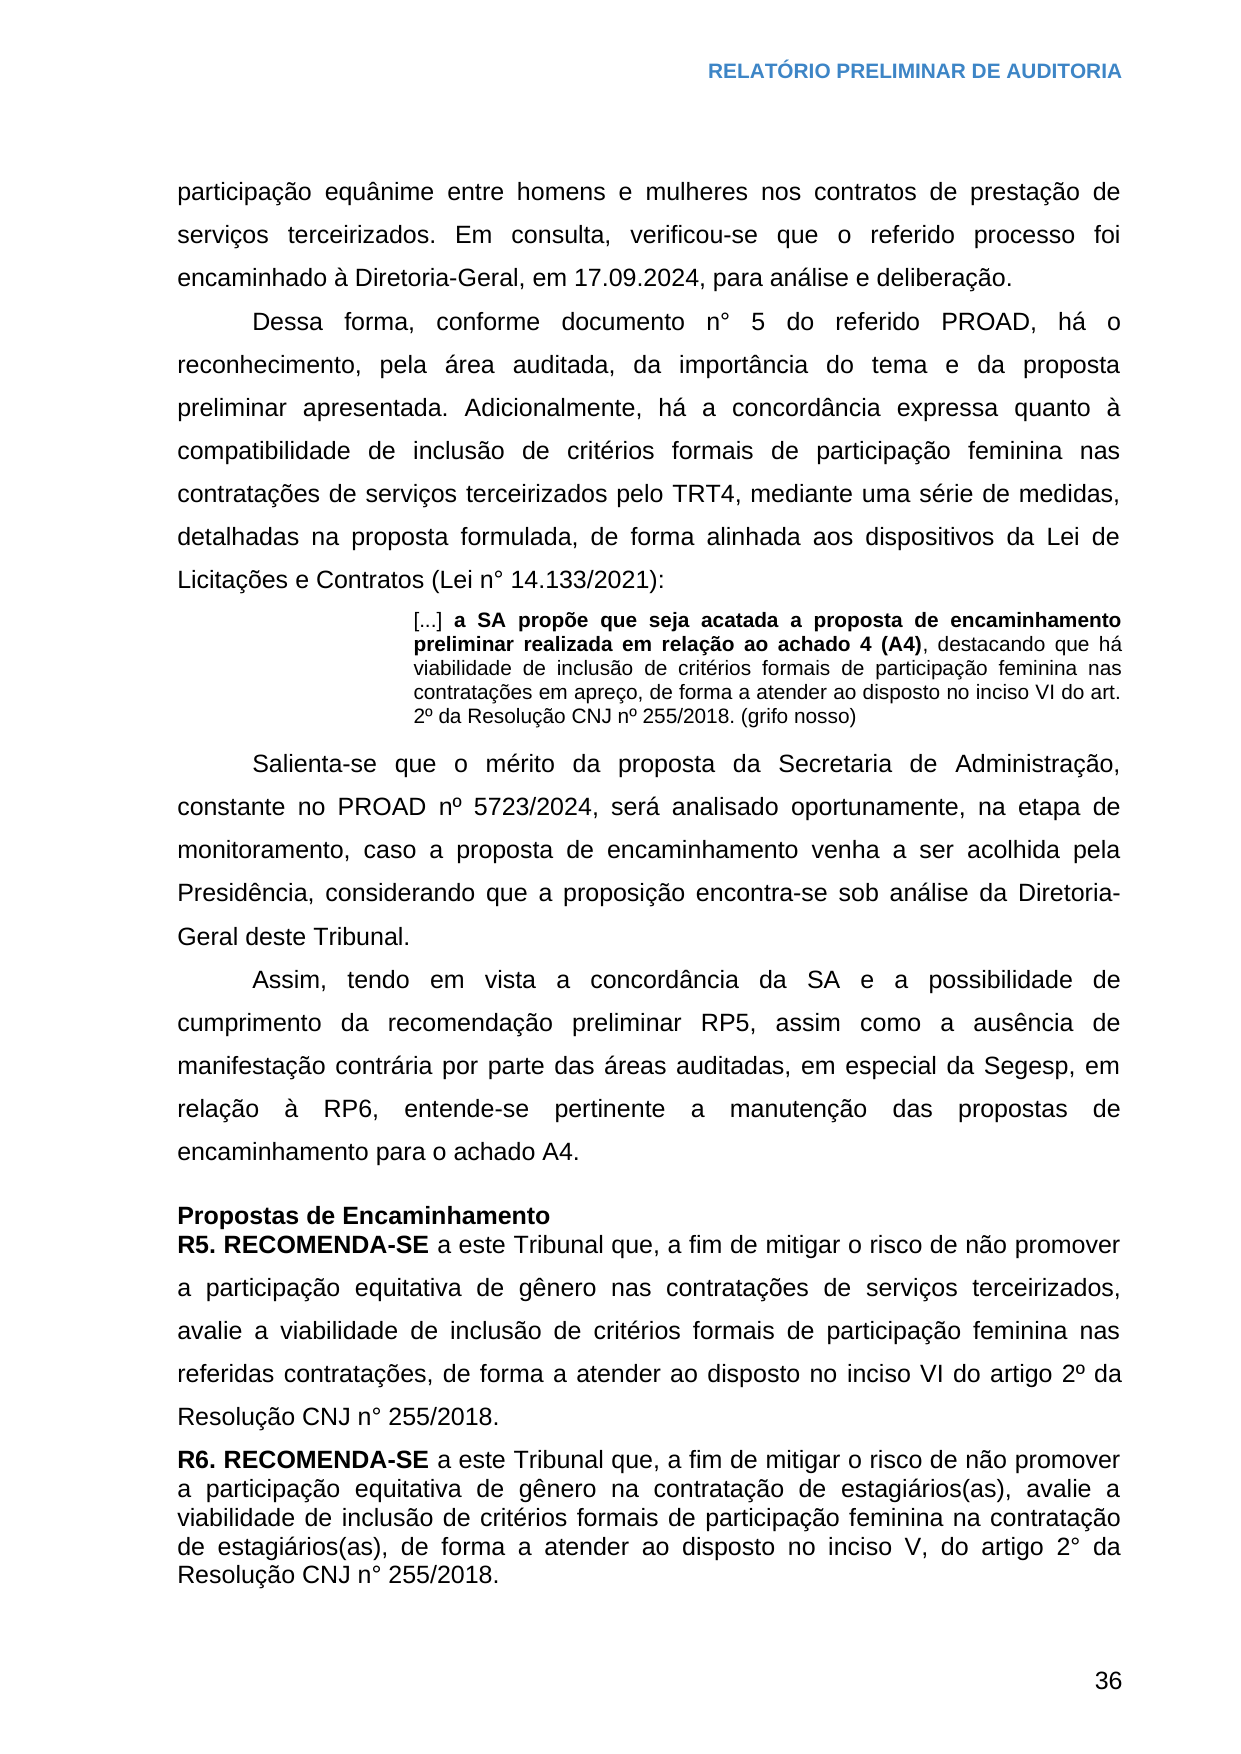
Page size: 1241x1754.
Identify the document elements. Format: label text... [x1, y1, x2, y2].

text Assim, tendo em vista a concordância da SA e a possibilidade de cumprimento da recomendação preliminar RP5, assim como a ausência de manifestação contrária por parte das áreas auditadas, em especial da Segesp, em relação à RP6, entende-se pertinente a manutenção das propostas de encaminhamento para o achado A4. [177, 964, 1122, 1166]
text [...] a SA propõe que seja acatada a proposta de encaminhamento preliminar realizada em relação ao achado 4 (A4), destacando que há viabilidade de inclusão de critérios formais de participação feminina nas contratações em apreço, de forma a atender ao disposto no inciso VI do art. 2º da Resolução CNJ nº 255/2018. (grifo nosso) [413, 608, 1122, 728]
text Dessa forma, conforme documento n° 5 do referido PROAD, há o reconhecimento, pela área auditada, da importância do tema e da proposta preliminar apresentada. Adicionalmente, há a concordância expressa quanto à compatibilidade de inclusão de critérios formais de participação feminina nas contratações de serviços terceirizados pelo TRT4, mediante uma série de medidas, detalhadas na proposta formulada, de forma alinhada aos dispositivos da Lei de Licitações e Contratos (Lei n° 14.133/2021): [177, 306, 1122, 594]
text Propostas de Encaminhamento [177, 1201, 1122, 1230]
text R5. RECOMENDA-SE a este Tribunal que, a fim de mitigar o risco de não promover a participação equitativa de gênero nas contratações de serviços terceirizados, avalie a viabilidade de inclusão de critérios formais de participação feminina nas referidas contratações, de forma a atender ao disposto no inciso VI do artigo 2º da Resolução CNJ n° 255/2018. [177, 1230, 1122, 1431]
text Salienta-se que o mérito da proposta da Secretaria de Administração, constante no PROAD nº 5723/2024, será analisado oportunamente, na etapa de monitoramento, caso a proposta de encaminhamento venha a ser acolhida pela Presidência, considerando que a proposição encontra-se sob análise da Diretoria-Geral deste Tribunal. [177, 749, 1122, 950]
text participação equânime entre homens e mulheres nos contratos de prestação de serviços terceirizados. Em consulta, verificou-se que o referido processo foi encaminhado à Diretoria-Geral, em 17.09.2024, para análise e deliberação. [177, 177, 1122, 292]
text R6. RECOMENDA-SE a este Tribunal que, a fim de mitigar o risco de não promover a participação equitativa de gênero na contratação de estagiários(as), avalie a viabilidade de inclusão de critérios formais de participação feminina na contratação de estagiários(as), de forma a atender ao disposto no inciso V, do artigo 2° da Resolução CNJ n° 255/2018. [177, 1445, 1122, 1589]
